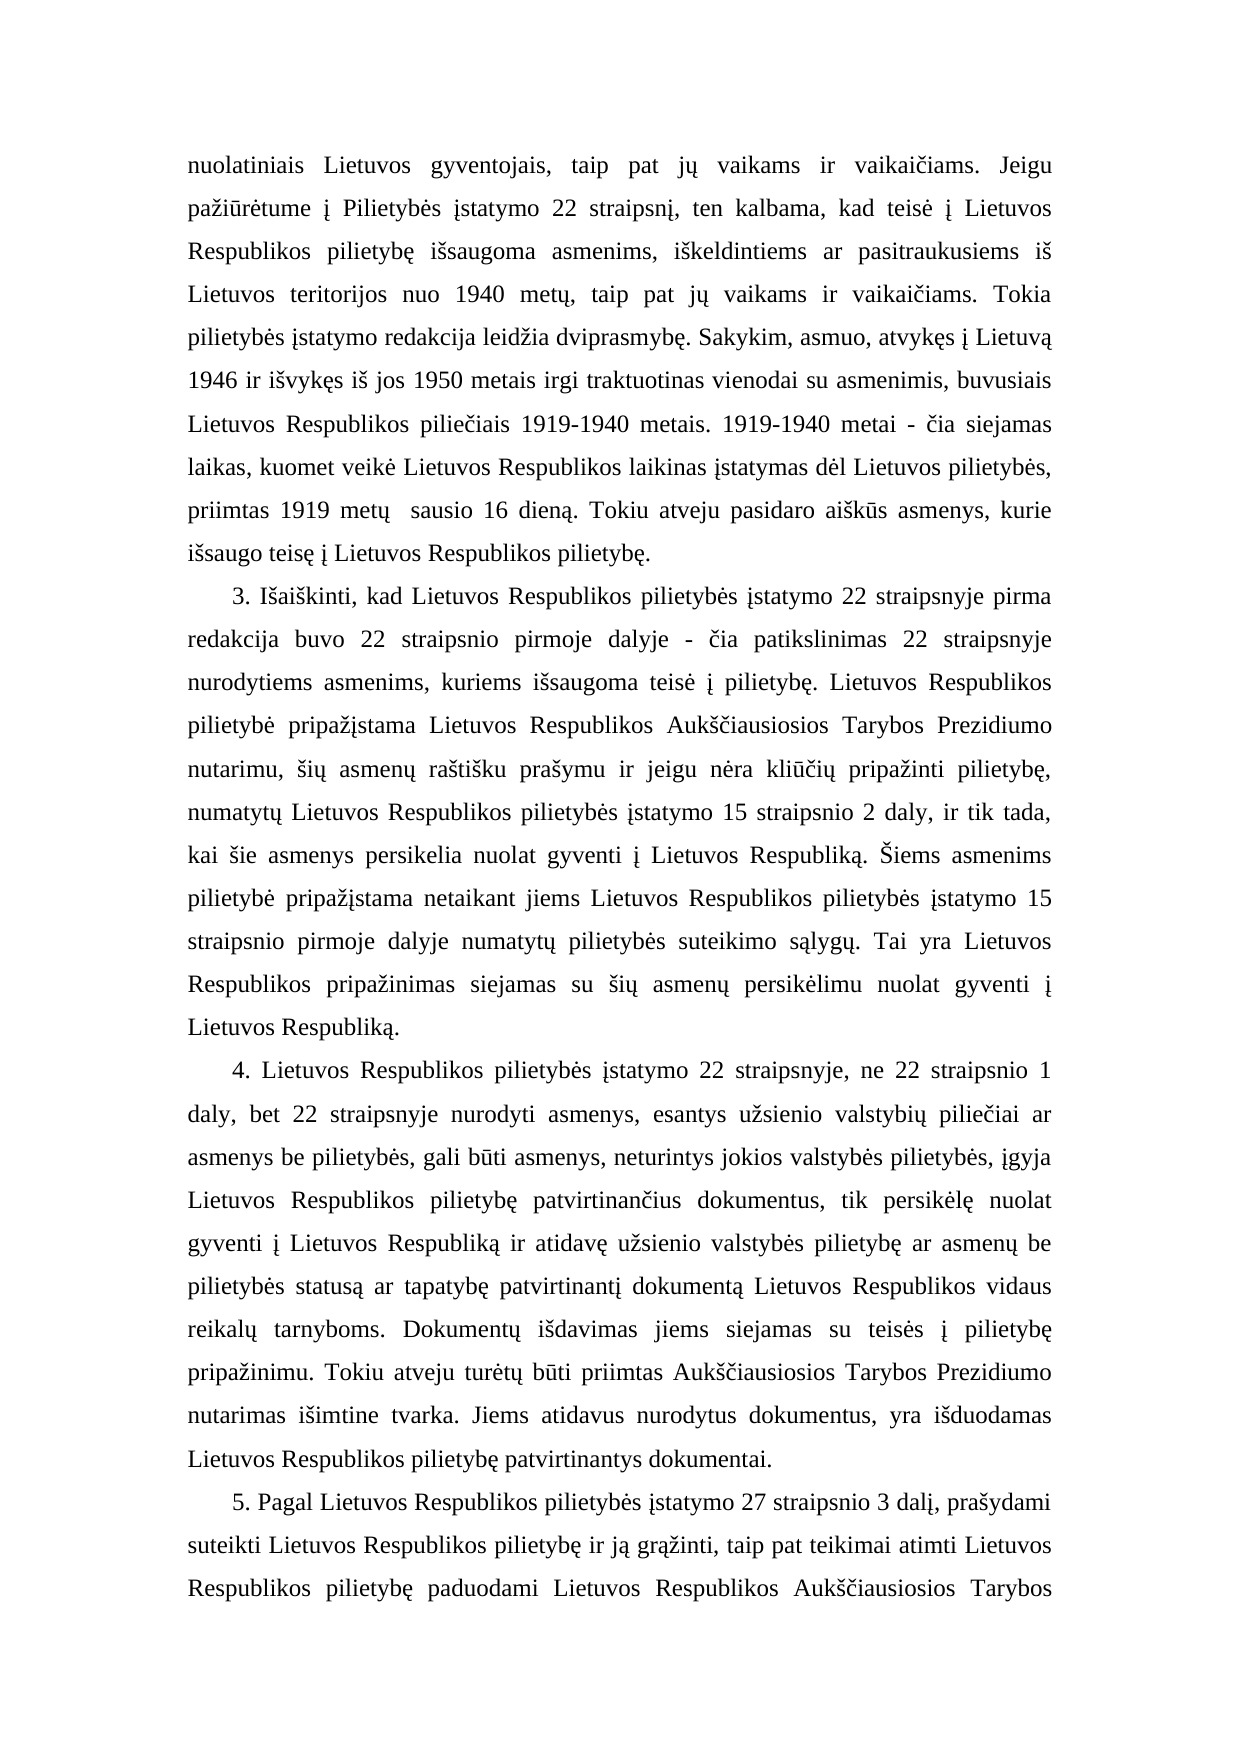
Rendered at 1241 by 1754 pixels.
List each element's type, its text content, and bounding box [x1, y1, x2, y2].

text 3. Išaiškinti, kad Lietuvos Respublikos pilietybės įstatymo 22 straipsnyje pirma redakcija buvo 22 straipsnio pirmoje dalyje - čia patikslinimas 22 straipsnyje nurodytiems asmenims, kuriems išsaugoma teisė į pilietybę. Lietuvos Respublikos pilietybė pripažįstama Lietuvos Respublikos Aukščiausiosios Tarybos Prezidiumo nutarimu, šių asmenų raštišku prašymu ir jeigu nėra kliūčių pripažinti pilietybę, numatytų Lietuvos Respublikos pilietybės įstatymo 15 straipsnio 2 daly, ir tik tada, kai šie asmenys persikelia nuolat gyventi į Lietuvos Respubliką. Šiems asmenims pilietybė pripažįstama netaikant jiems Lietuvos Respublikos pilietybės įstatymo 15 straipsnio pirmoje dalyje numatytų pilietybės suteikimo sąlygų. Tai yra Lietuvos Respublikos pripažinimas siejamas su šių asmenų persikėlimu nuolat gyventi į Lietuvos Respubliką. [187, 581, 1053, 1041]
text 5. Pagal Lietuvos Respublikos pilietybės įstatymo 27 straipsnio 3 dalį, prašydami suteikti Lietuvos Respublikos pilietybę ir ją grąžinti, taip pat teikimai atimti Lietuvos Respublikos pilietybę paduodami Lietuvos Respublikos Aukščiausiosios Tarybos [187, 1487, 1053, 1602]
text nuolatiniais Lietuvos gyventojais, taip pat jų vaikams ir vaikaičiams. Jeigu pažiūrėtume į Pilietybės įstatymo 22 straipsnį, ten kalbama, kad teisė į Lietuvos Respublikos pilietybę išsaugoma asmenims, iškeldintiems ar pasitraukusiems iš Lietuvos teritorijos nuo 1940 metų, taip pat jų vaikams ir vaikaičiams. Tokia pilietybės įstatymo redakcija leidžia dviprasmybę. Sakykim, asmuo, atvykęs į Lietuvą 1946 ir išvykęs iš jos 1950 metais irgi traktuotinas vienodai su asmenimis, buvusiais Lietuvos Respublikos piliečiais 1919-1940 metais. 1919-1940 metai - čia siejamas laikas, kuomet veikė Lietuvos Respublikos laikinas įstatymas dėl Lietuvos pilietybės, priimtas 1919 metų sausio 16 dieną. Tokiu atveju pasidaro aiškūs asmenys, kurie išsaugo teisę į Lietuvos Respublikos pilietybę. [187, 150, 1053, 567]
text 4. Lietuvos Respublikos pilietybės įstatymo 22 straipsnyje, ne 22 straipsnio 1 daly, bet 22 straipsnyje nurodyti asmenys, esantys užsienio valstybių piliečiai ar asmenys be pilietybės, gali būti asmenys, neturintys jokios valstybės pilietybės, įgyja Lietuvos Respublikos pilietybę patvirtinančius dokumentus, tik persikėlę nuolat gyventi į Lietuvos Respubliką ir atidavę užsienio valstybės pilietybę ar asmenų be pilietybės statusą ar tapatybę patvirtinantį dokumentą Lietuvos Respublikos vidaus reikalų tarnyboms. Dokumentų išdavimas jiems siejamas su teisės į pilietybę pripažinimu. Tokiu atveju turėtų būti priimtas Aukščiausiosios Tarybos Prezidiumo nutarimas išimtine tvarka. Jiems atidavus nurodytus dokumentus, yra išduodamas Lietuvos Respublikos pilietybę patvirtinantys dokumentai. [187, 1056, 1053, 1472]
